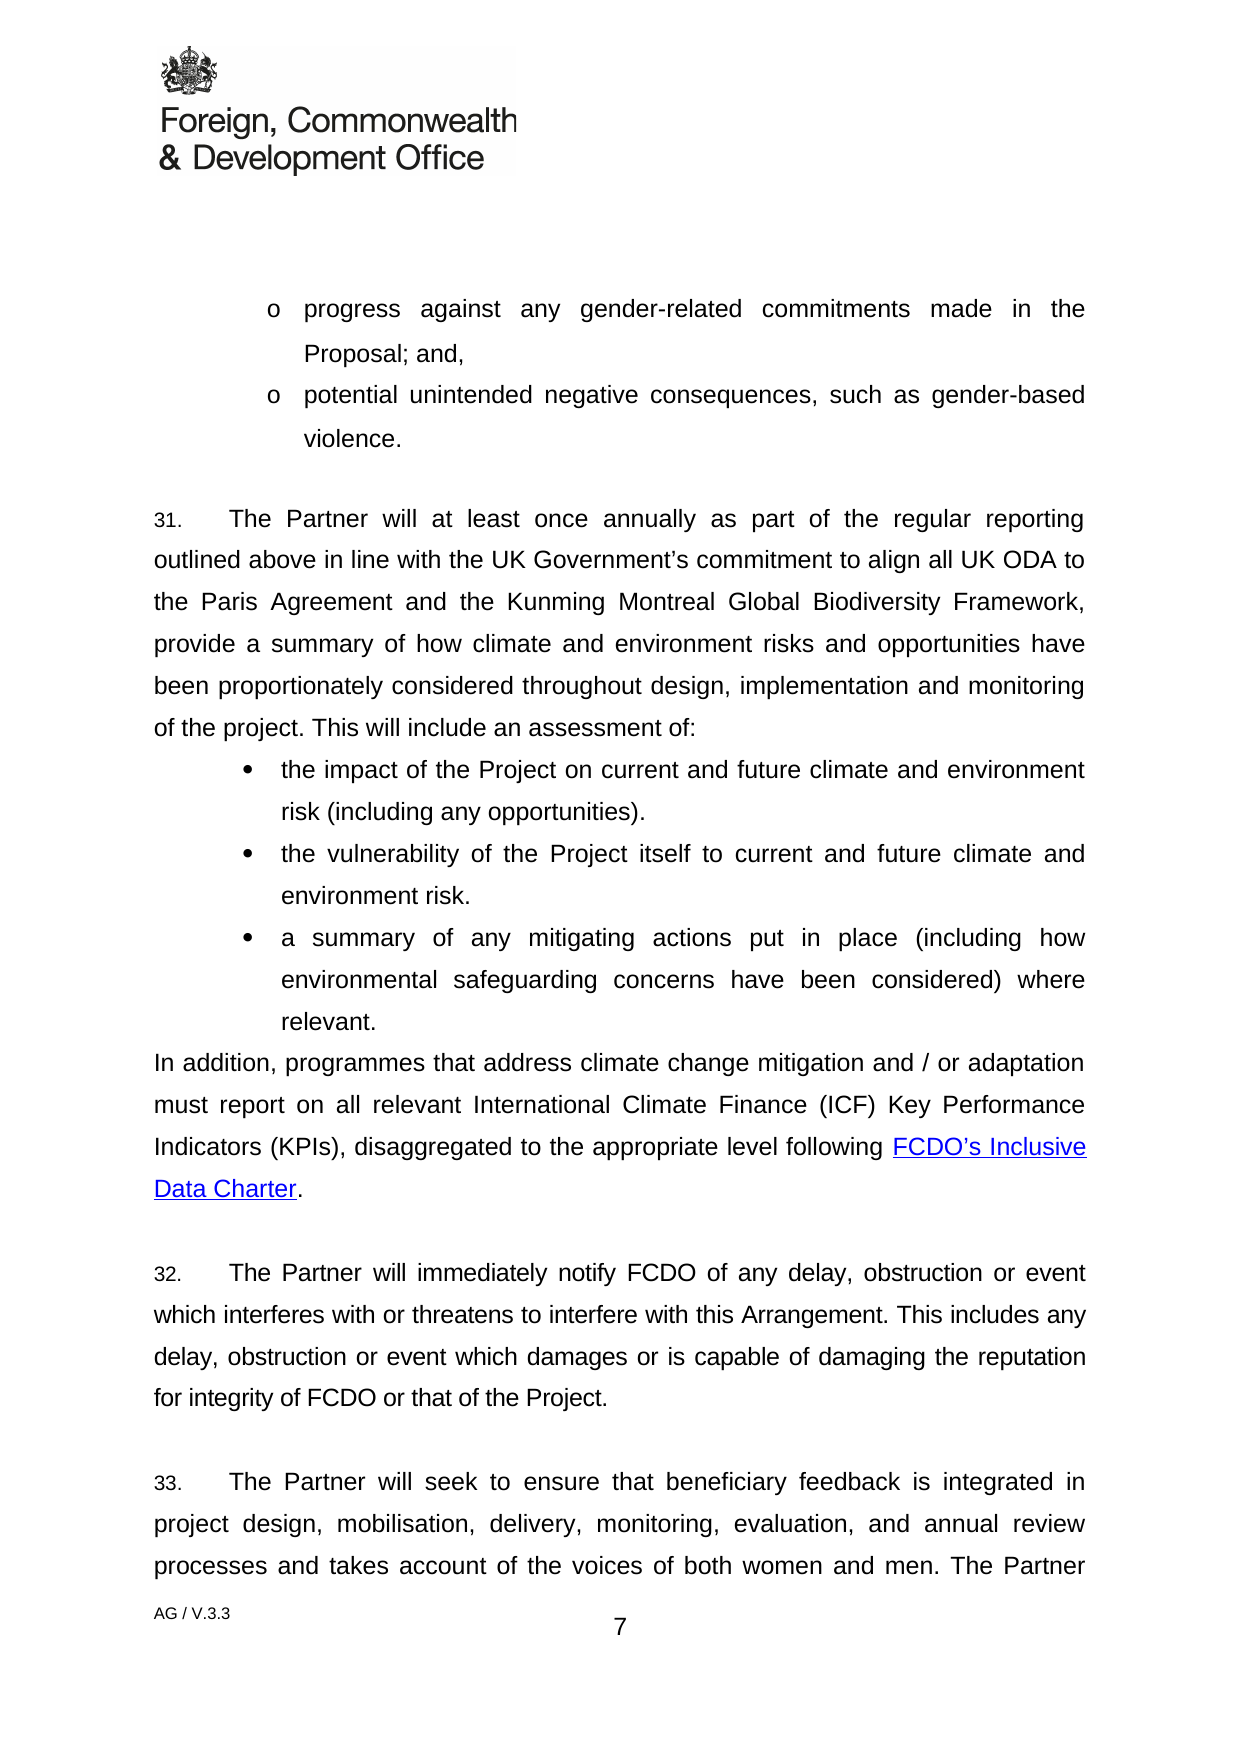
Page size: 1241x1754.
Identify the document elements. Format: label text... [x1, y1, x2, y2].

picture [157, 46, 517, 176]
list the vulnerability of the Project itself to current and future climate and environment risk. [243, 839, 1087, 909]
list The Partner will immediately notify FCDO of any delay, obstruction or event which interferes with or threatens to interfere with this Arrangement. This includes any delay, obstruction or event which damages or is capable of damaging the reputation for integrity of FCDO or that of the Project. [153, 1258, 1087, 1412]
list progress against any gender-related commitments made in the Proposal; and, [266, 295, 1087, 367]
list The Partner will at least once annually as part of the regular reporting outlined above in line with the UK Government’s commitment to align all UK ODA to the Paris Agreement and the Kunming Montreal Global Biodiversity Framework, provide a summary of how climate and environment risks and opportunities have been proportionately considered throughout design, implementation and monitoring of the project. This will include an assessment of: [153, 504, 1087, 742]
list a summary of any mitigating actions put in place (including how environmental safeguarding concerns have been considered) where relevant. [243, 923, 1087, 1035]
list The Partner will seek to ensure that beneficiary feedback is integrated in project design, mobilisation, delivery, monitoring, evaluation, and annual review processes and takes account of the voices of both women and men. The Partner [153, 1468, 1087, 1579]
list the impact of the Project on current and future climate and environment risk (including any opportunities). [243, 756, 1087, 826]
text In addition, programmes that address climate change mitigation and / or adaptation must report on all relevant International Climate Finance (ICF) Key Performance Indicators (KPIs), disaggregated to the appropriate level following FCDO’s Inclusive Data Charter. [153, 1049, 1087, 1203]
list potential unintended negative consequences, such as gender-based violence. [266, 381, 1087, 453]
